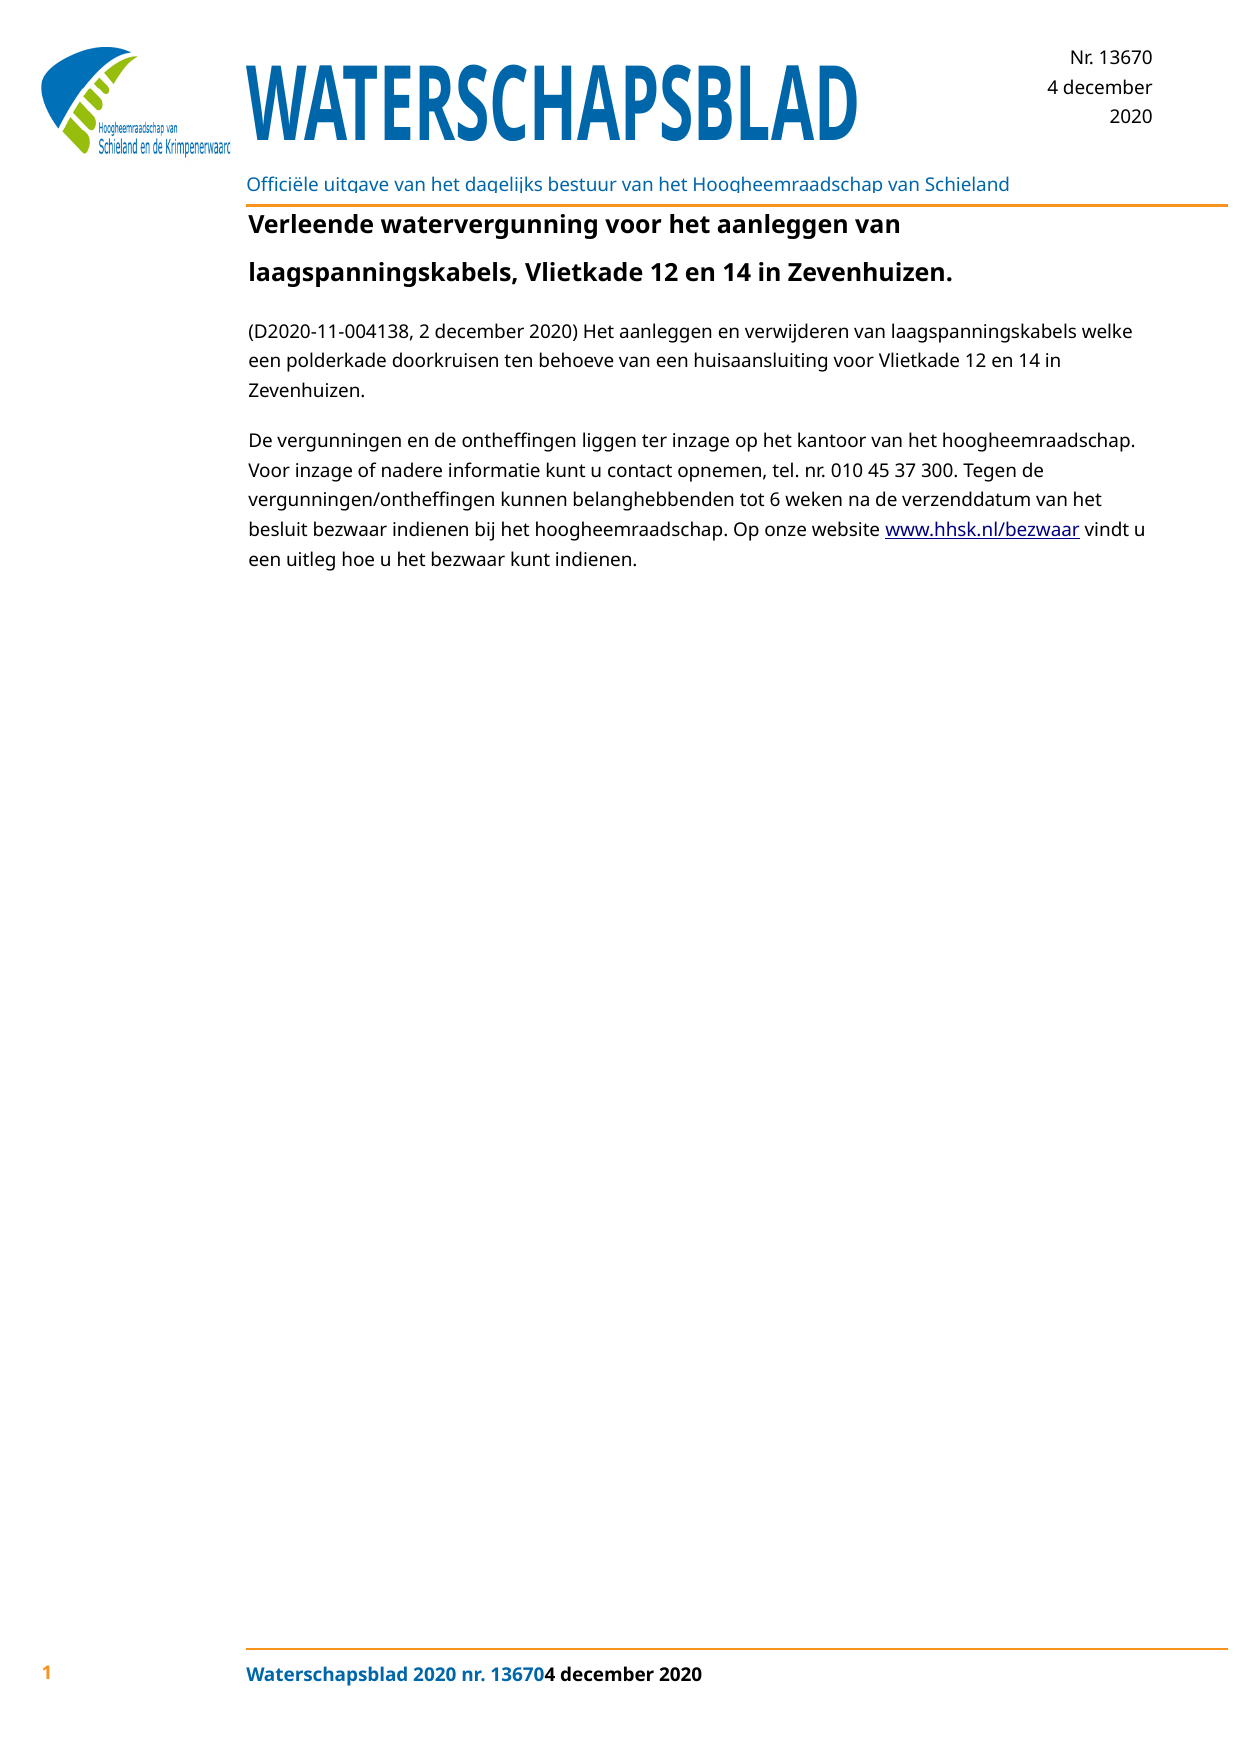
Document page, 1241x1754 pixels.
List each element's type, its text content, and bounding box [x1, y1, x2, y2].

text De vergunningen en de ontheffingen liggen ter inzage op het kantoor van het hoogheemraadschap. Voor inzage of nadere informatie kunt u contact opnemen, tel. nr. 010 45 37 300. Tegen de vergunningen/ontheffingen kunnen belanghebbenden tot 6 weken na de verzenddatum van het besluit bezwaar indienen bij het hoogheemraadschap. Op onze website www.hhsk.nl/bezwaar vindt u een uitleg hoe u het bezwaar kunt indienen. [248, 427, 1152, 572]
picture [41, 47, 231, 172]
text Verleende watervergunning voor het aanleggen van laagspanningskabels, Vlietkade 12 en 14 in Zevenhuizen. [248, 207, 1152, 288]
text (D2020-11-004138, 2 december 2020) Het aanleggen en verwijderen van laagspanningskabels welke een polderkade doorkruisen ten behoeve van een huisaansluiting voor Vlietkade 12 en 14 in Zevenhuizen. [248, 318, 1152, 403]
